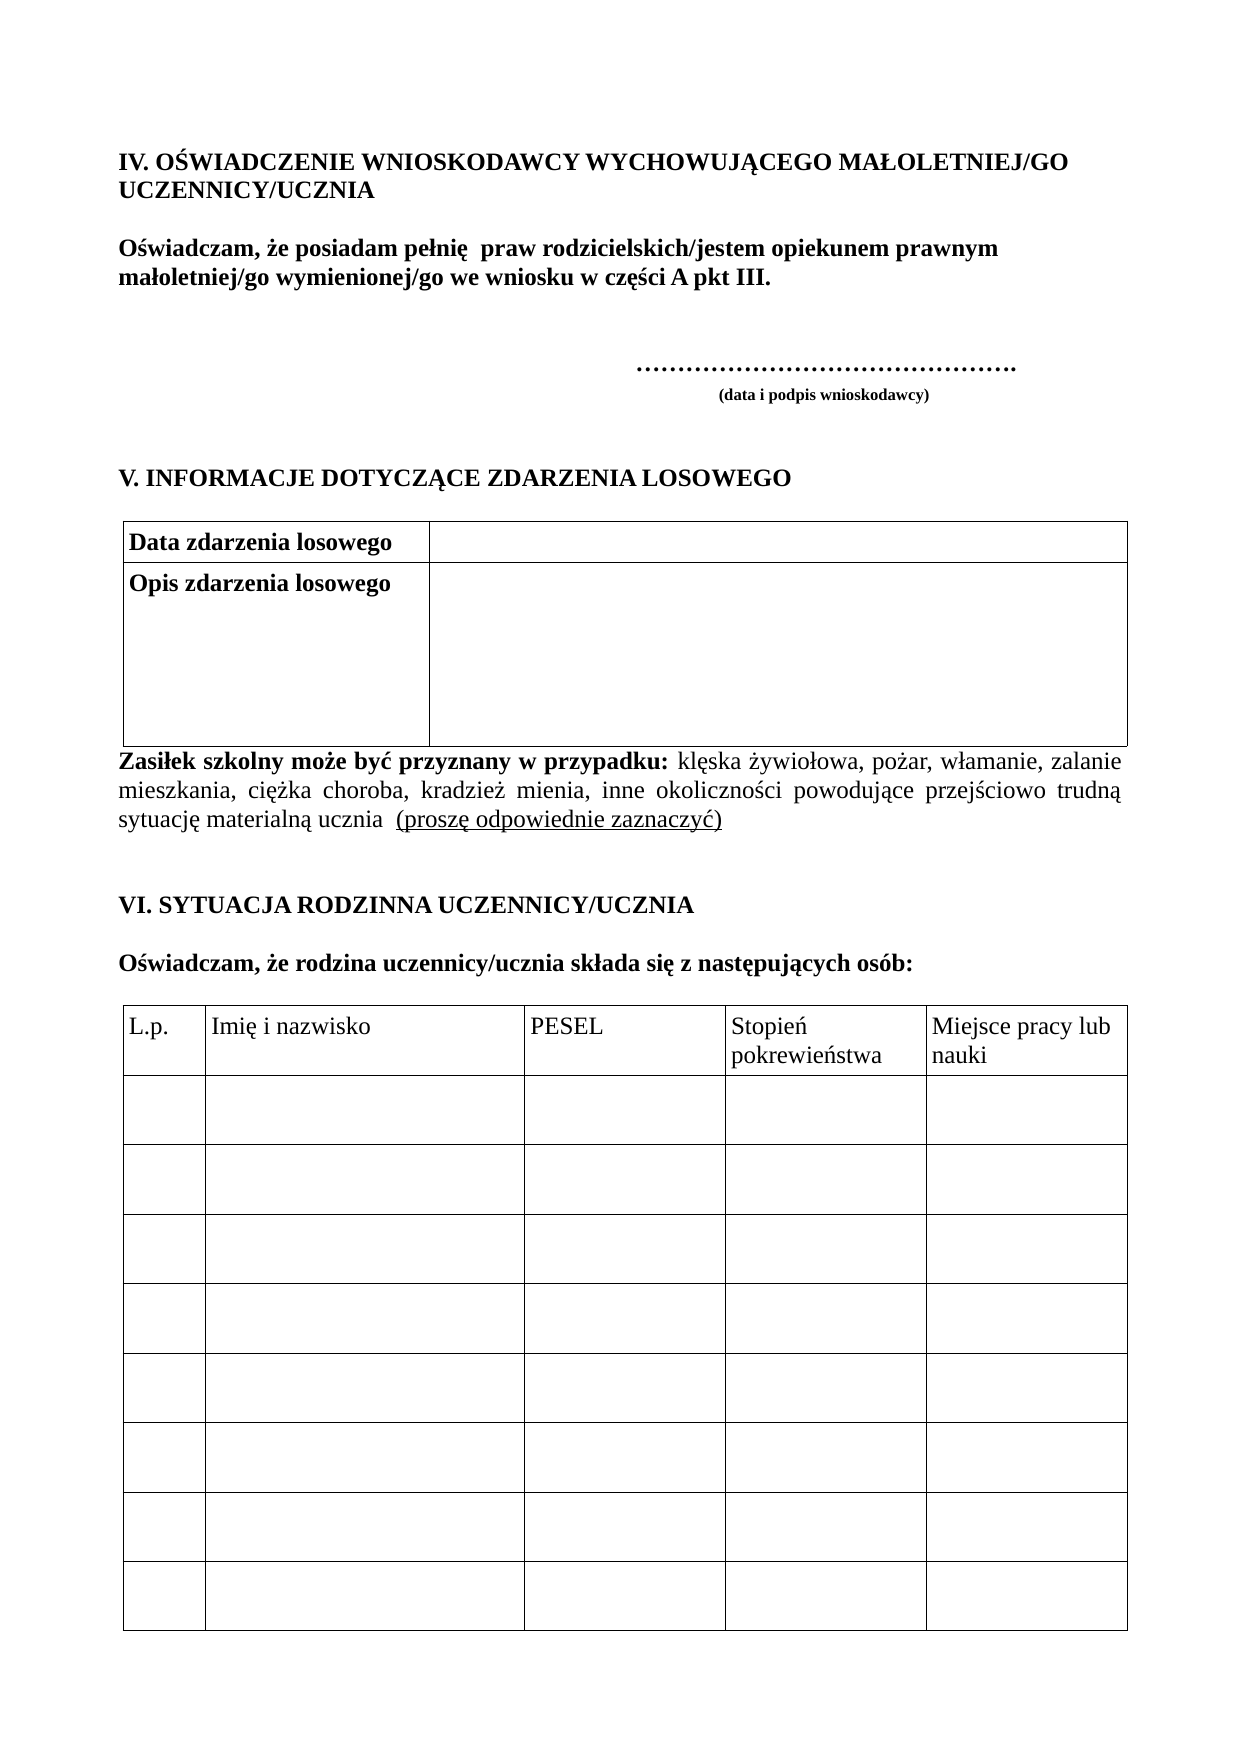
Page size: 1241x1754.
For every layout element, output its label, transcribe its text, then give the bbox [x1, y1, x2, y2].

table_cell [124, 1562, 205, 1630]
table_cell [206, 1284, 524, 1352]
table_cell [927, 1354, 1127, 1422]
table_cell [726, 1423, 926, 1491]
table_cell [124, 1284, 205, 1352]
table_cell [206, 1145, 524, 1213]
table_cell [206, 1354, 524, 1422]
table_cell [124, 1076, 205, 1144]
text (data i podpis wnioskodawcy) [118, 377, 1122, 406]
table_cell [124, 1215, 205, 1283]
text Oświadczam, że rodzina uczennicy/ucznia składa się z następujących osób: [118, 948, 1122, 976]
table_cell [726, 1215, 926, 1283]
table_header Data zdarzenia losowego [124, 522, 429, 561]
table_cell [525, 1145, 725, 1213]
table_cell [927, 1145, 1127, 1213]
table_cell [206, 1562, 524, 1630]
table_cell [726, 1562, 926, 1630]
table_cell [726, 1076, 926, 1144]
table_cell [927, 1562, 1127, 1630]
table_cell [206, 1423, 524, 1491]
table_cell [525, 1423, 725, 1491]
table_cell [124, 1493, 205, 1561]
text Oświadczam, że posiadam pełnię praw rodzicielskich/jestem opiekunem prawnym małoletniej/go wymienionej/go we wniosku w części A pkt III. [118, 233, 1122, 291]
table_cell [206, 1215, 524, 1283]
table_cell [927, 1423, 1127, 1491]
table_cell [124, 1145, 205, 1213]
table_cell [525, 1076, 725, 1144]
table_cell [525, 1284, 725, 1352]
text IV. OŚWIADCZENIE WNIOSKODAWCY WYCHOWUJĄCEGO MAŁOLETNIEJ/GO UCZENNICY/UCZNIA [118, 147, 1122, 204]
table_cell [206, 1493, 524, 1561]
table_cell [726, 1354, 926, 1422]
table_cell [525, 1493, 725, 1561]
table_cell [927, 1284, 1127, 1352]
table_cell [726, 1284, 926, 1352]
table_header Miejsce pracy lub nauki [927, 1006, 1127, 1074]
table_header PESEL [525, 1006, 725, 1074]
table_cell [525, 1562, 725, 1630]
table_cell [525, 1215, 725, 1283]
table_header L.p. [124, 1006, 205, 1074]
table_cell [927, 1076, 1127, 1144]
table_cell Opis zdarzenia losowego [124, 563, 429, 746]
text ………………………………………. [118, 348, 1122, 377]
table_cell [726, 1145, 926, 1213]
table_cell [124, 1423, 205, 1491]
table_header Imię i nazwisko [206, 1006, 524, 1074]
table_cell [525, 1354, 725, 1422]
table_cell [726, 1493, 926, 1561]
text V. INFORMACJE DOTYCZĄCE ZDARZENIA LOSOWEGO [118, 463, 1122, 492]
table_cell [206, 1076, 524, 1144]
table_header Stopień pokrewieństwa [726, 1006, 926, 1074]
text Zasiłek szkolny może być przyznany w przypadku: klęska żywiołowa, pożar, włamanie, zalanie mieszkania, ciężka choroba, kradzież mienia, inne okoliczności powodujące przejściowo trudną sytuację materialną ucznia (proszę odpowiednie zaznaczyć) [118, 746, 1122, 833]
text VI. SYTUACJA RODZINNA UCZENNICY/UCZNIA [118, 890, 1122, 919]
table_cell [124, 1354, 205, 1422]
table_cell [927, 1215, 1127, 1283]
table_cell [430, 563, 1127, 746]
table_cell [927, 1493, 1127, 1561]
table_header [430, 522, 1127, 561]
